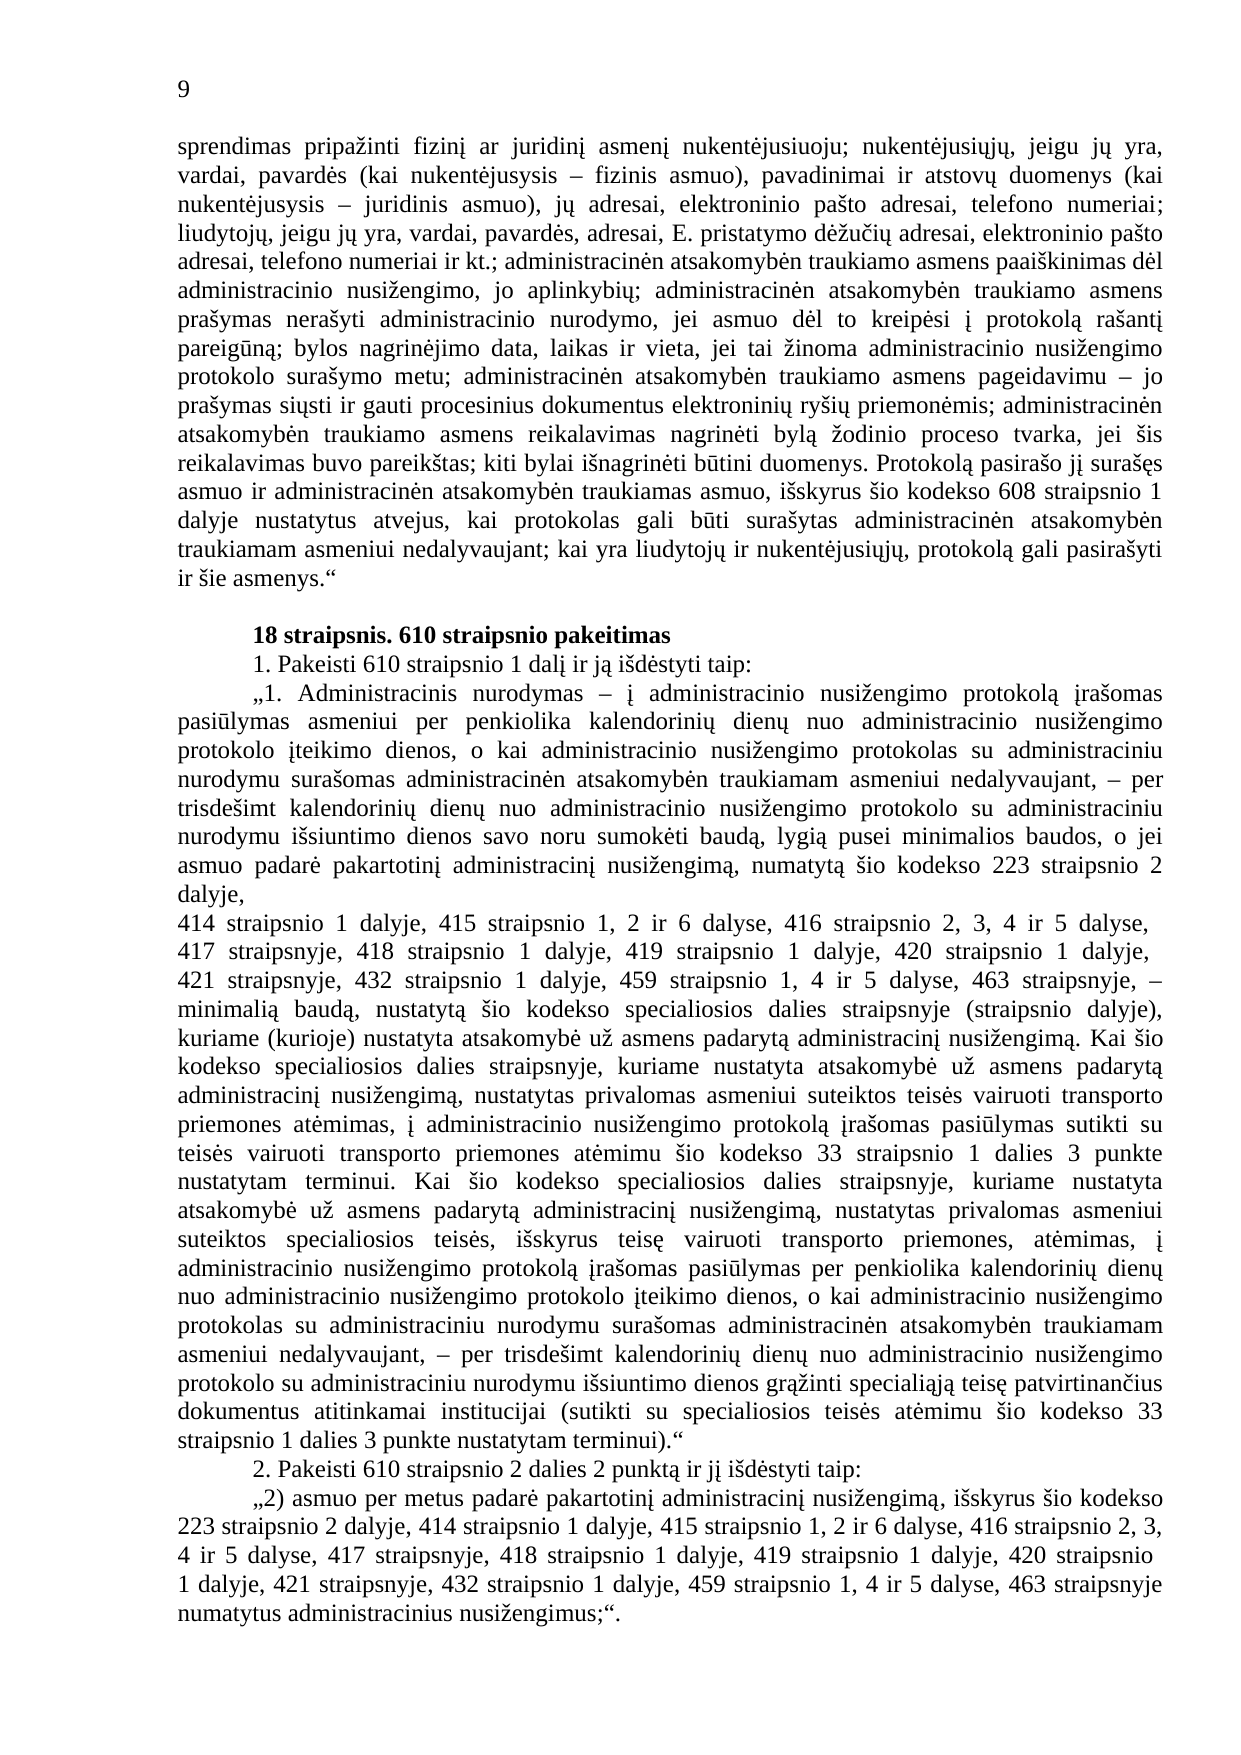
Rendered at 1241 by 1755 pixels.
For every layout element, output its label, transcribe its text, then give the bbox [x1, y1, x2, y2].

text „2) asmuo per metus padarė pakartotinį administracinį nusižengimą, išskyrus šio kodekso 223 straipsnio 2 dalyje, 414 straipsnio 1 dalyje, 415 straipsnio 1, 2 ir 6 dalyse, 416 straipsnio 2, 3, 4 ir 5 dalyse, 417 straipsnyje, 418 straipsnio 1 dalyje, 419 straipsnio 1 dalyje, 420 straipsnio 1 dalyje, 421 straipsnyje, 432 straipsnio 1 dalyje, 459 straipsnio 1, 4 ir 5 dalyse, 463 straipsnyje numatytus administracinius nusižengimus;“. [177, 1483, 1163, 1626]
text 18 straipsnis. 610 straipsnio pakeitimas [177, 620, 1163, 649]
text „1. Administracinis nurodymas – į administracinio nusižengimo protokolą įrašomas pasiūlymas asmeniui per penkiolika kalendorinių dienų nuo administracinio nusižengimo protokolo įteikimo dienos, o kai administracinio nusižengimo protokolas su administraciniu nurodymu surašomas administracinėn atsakomybėn traukiamam asmeniui nedalyvaujant, – per trisdešimt kalendorinių dienų nuo administracinio nusižengimo protokolo su administraciniu nurodymu išsiuntimo dienos savo noru sumokėti baudą, lygią pusei minimalios baudos, o jei asmuo padarė pakartotinį administracinį nusižengimą, numatytą šio kodekso 223 straipsnio 2 dalyje, 414 straipsnio 1 dalyje, 415 straipsnio 1, 2 ir 6 dalyse, 416 straipsnio 2, 3, 4 ir 5 dalyse, 417 straipsnyje, 418 straipsnio 1 dalyje, 419 straipsnio 1 dalyje, 420 straipsnio 1 dalyje, 421 straipsnyje, 432 straipsnio 1 dalyje, 459 straipsnio 1, 4 ir 5 dalyse, 463 straipsnyje, – minimalią baudą, nustatytą šio kodekso specialiosios dalies straipsnyje (straipsnio dalyje), kuriame (kurioje) nustatyta atsakomybė už asmens padarytą administracinį nusižengimą. Kai šio kodekso specialiosios dalies straipsnyje, kuriame nustatyta atsakomybė už asmens padarytą administracinį nusižengimą, nustatytas privalomas asmeniui suteiktos teisės vairuoti transporto priemones atėmimas, į administracinio nusižengimo protokolą įrašomas pasiūlymas sutikti su teisės vairuoti transporto priemones atėmimu šio kodekso 33 straipsnio 1 dalies 3 punkte nustatytam terminui. Kai šio kodekso specialiosios dalies straipsnyje, kuriame nustatyta atsakomybė už asmens padarytą administracinį nusižengimą, nustatytas privalomas asmeniui suteiktos specialiosios teisės, išskyrus teisę vairuoti transporto priemones, atėmimas, į administracinio nusižengimo protokolą įrašomas pasiūlymas per penkiolika kalendorinių dienų nuo administracinio nusižengimo protokolo įteikimo dienos, o kai administracinio nusižengimo protokolas su administraciniu nurodymu surašomas administracinėn atsakomybėn traukiamam asmeniui nedalyvaujant, – per trisdešimt kalendorinių dienų nuo administracinio nusižengimo protokolo su administraciniu nurodymu išsiuntimo dienos grąžinti specialiąją teisę patvirtinančius dokumentus atitinkamai institucijai (sutikti su specialiosios teisės atėmimu šio kodekso 33 straipsnio 1 dalies 3 punkte nustatytam terminui).“ [177, 678, 1163, 1454]
text 2. Pakeisti 610 straipsnio 2 dalies 2 punktą ir jį išdėstyti taip: [177, 1454, 1163, 1483]
text sprendimas pripažinti fizinį ar juridinį asmenį nukentėjusiuoju; nukentėjusiųjų, jeigu jų yra, vardai, pavardės (kai nukentėjusysis – fizinis asmuo), pavadinimai ir atstovų duomenys (kai nukentėjusysis – juridinis asmuo), jų adresai, elektroninio pašto adresai, telefono numeriai; liudytojų, jeigu jų yra, vardai, pavardės, adresai, E. pristatymo dėžučių adresai, elektroninio pašto adresai, telefono numeriai ir kt.; administracinėn atsakomybėn traukiamo asmens paaiškinimas dėl administracinio nusižengimo, jo aplinkybių; administracinėn atsakomybėn traukiamo asmens prašymas nerašyti administracinio nurodymo, jei asmuo dėl to kreipėsi į protokolą rašantį pareigūną; bylos nagrinėjimo data, laikas ir vieta, jei tai žinoma administracinio nusižengimo protokolo surašymo metu; administracinėn atsakomybėn traukiamo asmens pageidavimu – jo prašymas siųsti ir gauti procesinius dokumentus elektroninių ryšių priemonėmis; administracinėn atsakomybėn traukiamo asmens reikalavimas nagrinėti bylą žodinio proceso tvarka, jei šis reikalavimas buvo pareikštas; kiti bylai išnagrinėti būtini duomenys. Protokolą pasirašo jį surašęs asmuo ir administracinėn atsakomybėn traukiamas asmuo, išskyrus šio kodekso 608 straipsnio 1 dalyje nustatytus atvejus, kai protokolas gali būti surašytas administracinėn atsakomybėn traukiamam asmeniui nedalyvaujant; kai yra liudytojų ir nukentėjusiųjų, protokolą gali pasirašyti ir šie asmenys.“ [177, 131, 1163, 591]
text 1. Pakeisti 610 straipsnio 1 dalį ir ją išdėstyti taip: [177, 649, 1163, 678]
